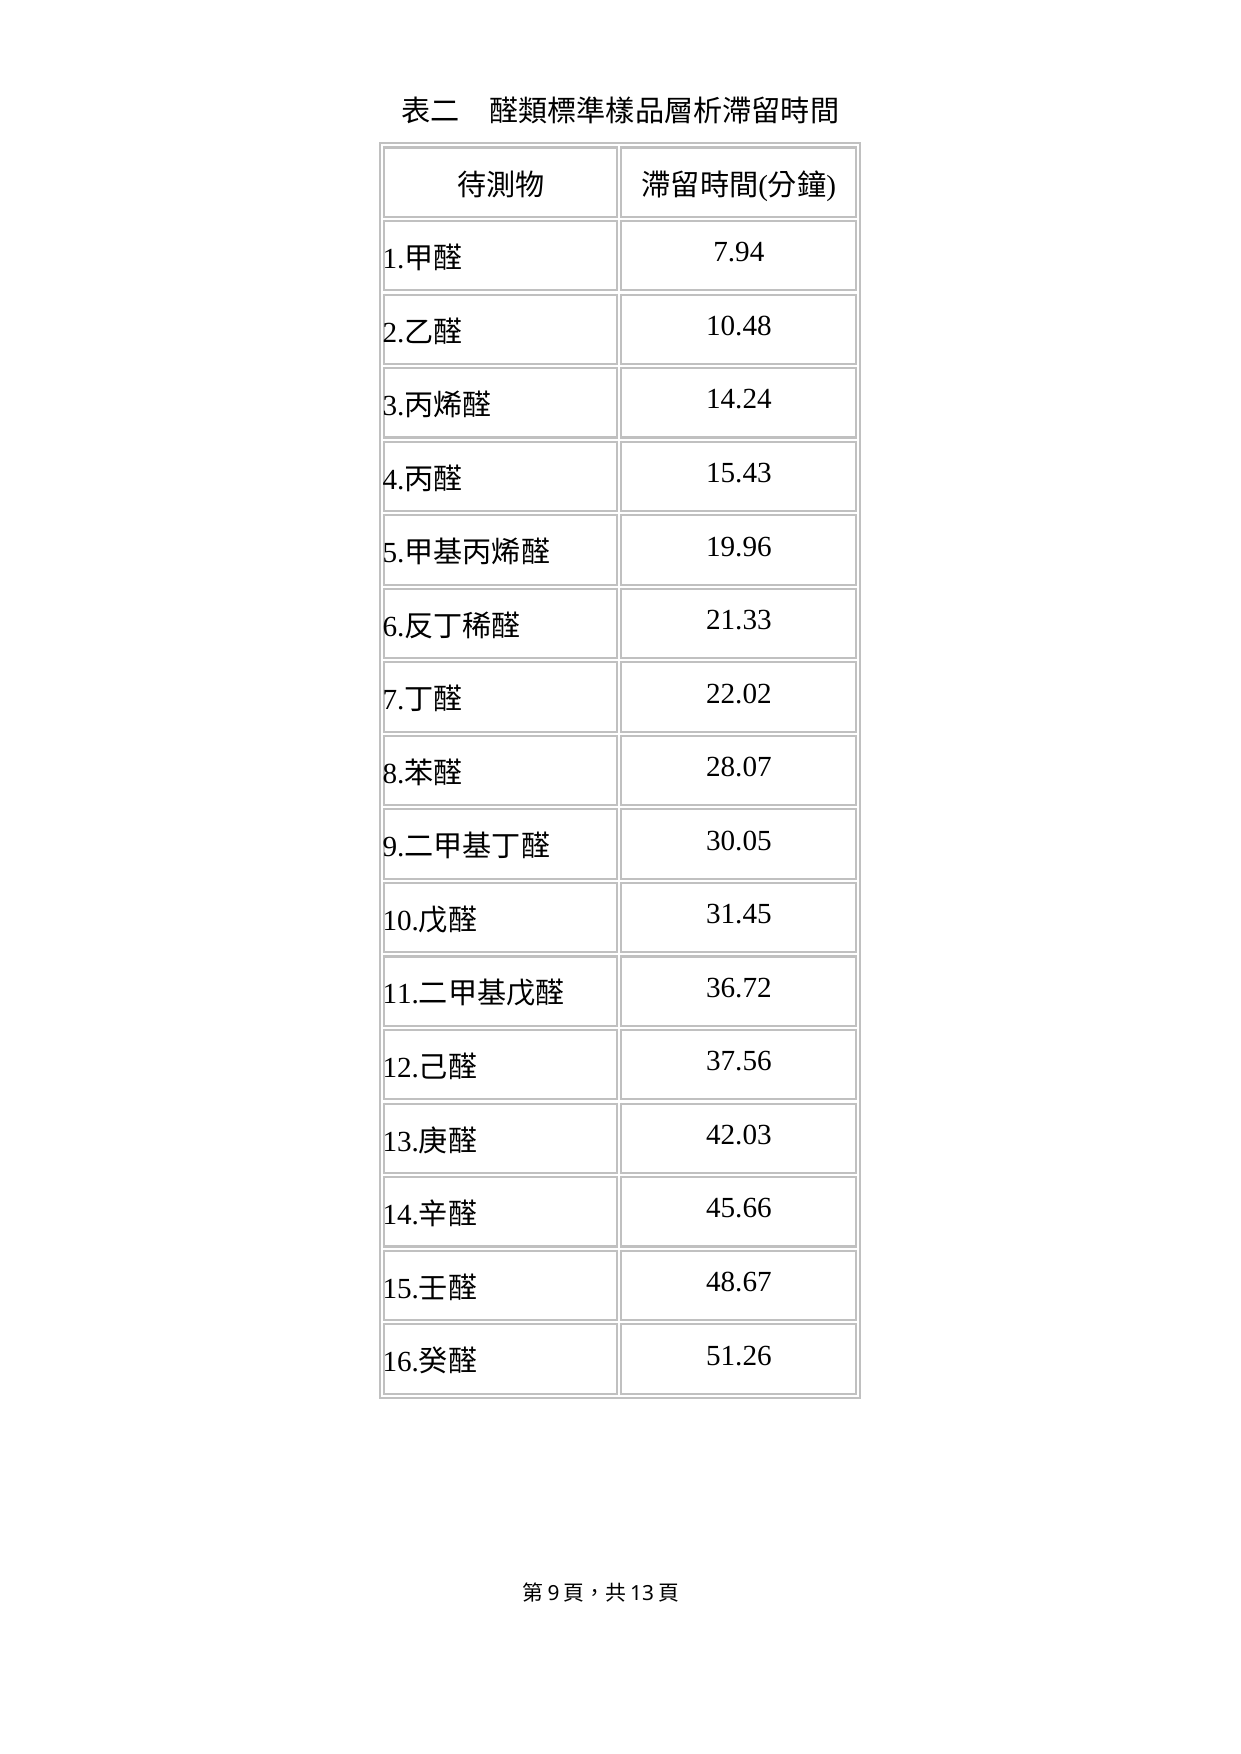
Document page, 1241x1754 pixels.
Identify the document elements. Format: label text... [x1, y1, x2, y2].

table_cell 4.丙醛 [385, 443, 616, 510]
table_cell 22.02 [622, 663, 855, 731]
table_cell 36.72 [622, 958, 855, 1025]
table_cell 15.壬醛 [385, 1252, 616, 1319]
table_cell 51.26 [622, 1325, 855, 1392]
table_cell 7.丁醛 [385, 663, 616, 731]
table_cell 1.甲醛 [385, 222, 616, 289]
table_cell 28.07 [622, 737, 855, 804]
table_cell 21.33 [622, 590, 855, 657]
table_cell 37.56 [622, 1031, 855, 1098]
table_cell 19.96 [622, 516, 855, 583]
table_cell 6.反丁稀醛 [385, 590, 616, 657]
text 表二 醛類標準樣品層析滯留時間 [148, 87, 1092, 130]
table_header 滯留時間(分鐘) [622, 149, 855, 216]
table_cell 14.24 [622, 369, 855, 436]
table_cell 10.48 [619, 289, 858, 363]
table_cell 9.二甲基丁醛 [385, 810, 616, 878]
table_cell 8.苯醛 [385, 737, 616, 804]
table_cell 5.甲基丙烯醛 [385, 516, 616, 583]
table_cell 15.43 [622, 443, 855, 510]
table_header 待測物 [385, 149, 616, 216]
table_cell 14.辛醛 [385, 1178, 616, 1245]
table_cell 11.二甲基戊醛 [385, 958, 616, 1025]
table_cell 13.庚醛 [382, 1098, 619, 1172]
table_cell 48.67 [622, 1252, 855, 1319]
table_cell 7.94 [622, 222, 855, 289]
table_cell 10.戊醛 [385, 884, 616, 951]
table_cell 16.癸醛 [385, 1325, 616, 1392]
table_cell 3.丙烯醛 [385, 369, 616, 436]
table_cell 12.己醛 [385, 1031, 616, 1098]
table_cell 31.45 [622, 884, 855, 951]
table_cell 42.03 [619, 1098, 858, 1172]
table_cell 2.乙醛 [382, 289, 619, 363]
table_cell 30.05 [622, 810, 855, 878]
table_cell 45.66 [622, 1178, 855, 1245]
